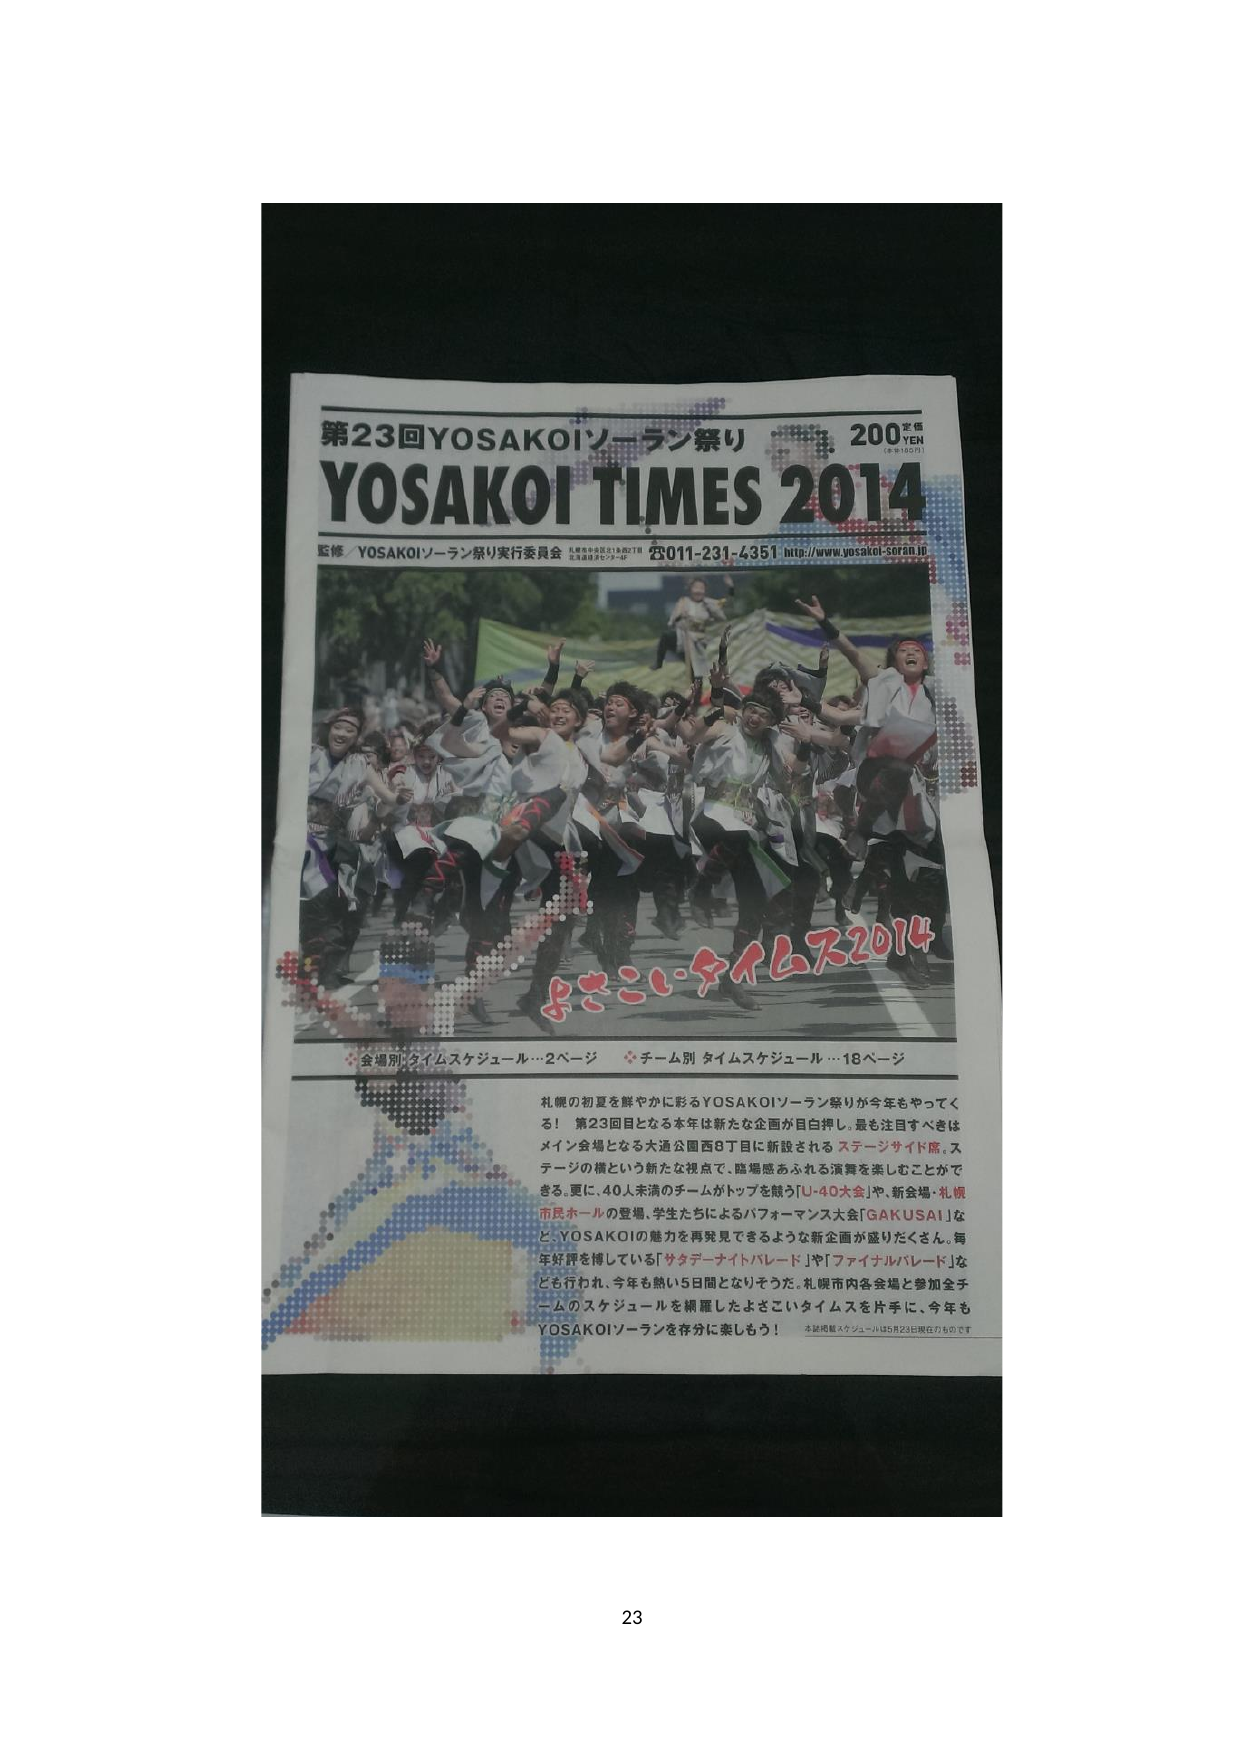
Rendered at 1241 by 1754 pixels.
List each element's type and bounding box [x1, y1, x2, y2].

picture [261, 203, 1003, 1517]
